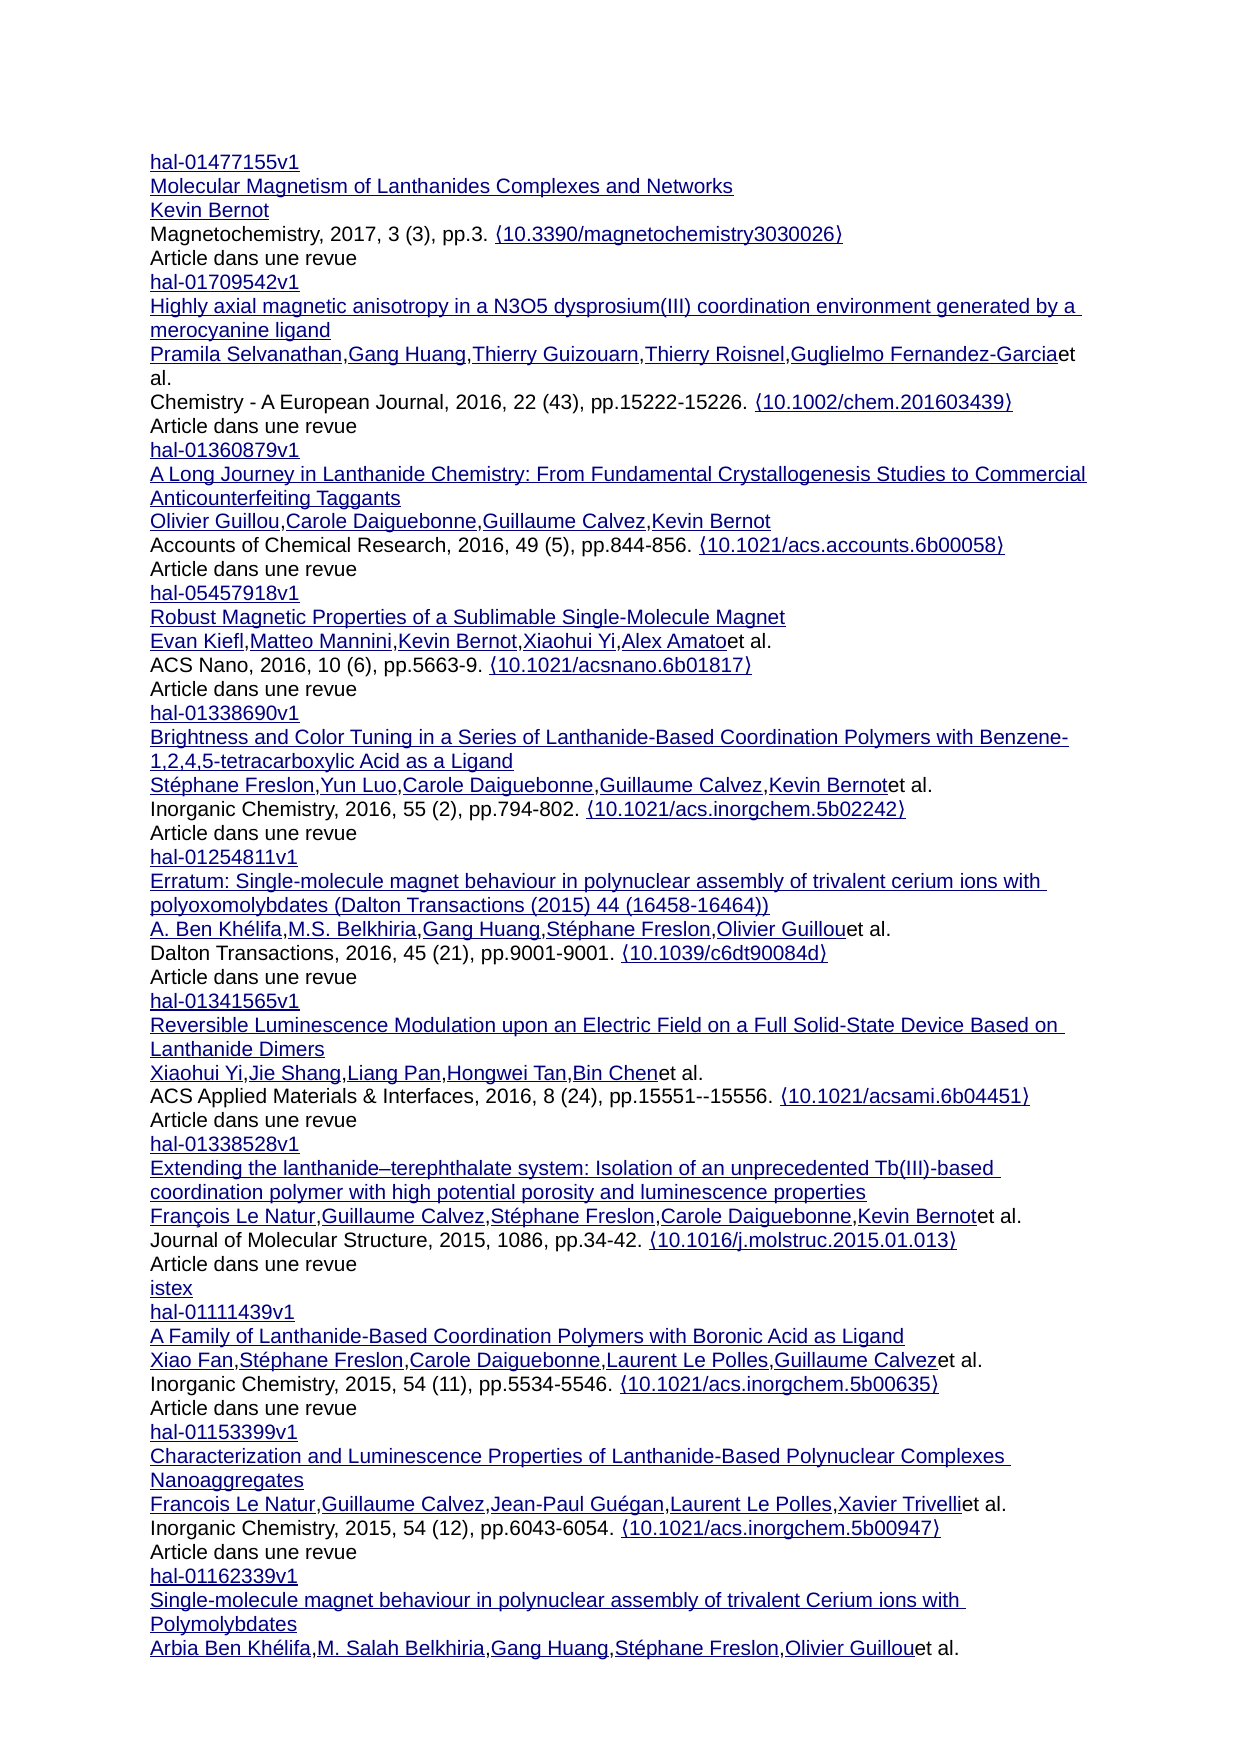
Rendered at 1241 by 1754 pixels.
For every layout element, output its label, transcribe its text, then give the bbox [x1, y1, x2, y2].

table_cell Robust Magnetic Properties of a Sublimable Single-Molecule Magnet Evan Kiefl,Matteo Mannini,Kevin Bernot,Xiaohui Yi,Alex Amatoet al. ACS Nano, 2016, 10 (6), pp.5663-9. ⟨10.1021/acsnano.6b01817⟩ Article dans une revue hal-01338690v1 [150, 605, 1090, 725]
table_cell hal-01477155v1 [150, 150, 1090, 174]
table_cell Extending the lanthanide–terephthalate system: Isolation of an unprecedented Tb(III)-based coordination polymer with high potential porosity and luminescence properties François Le Natur,Guillaume Calvez,Stéphane Freslon,Carole Daiguebonne,Kevin Bernotet al. Journal of Molecular Structure, 2015, 1086, pp.34-42. ⟨10.1016/j.molstruc.2015.01.013⟩ Article dans une revue istex hal-01111439v1 [150, 1156, 1090, 1324]
table_cell Molecular Magnetism of Lanthanides Complexes and Networks Kevin Bernot Magnetochemistry, 2017, 3 (3), pp.3. ⟨10.3390/magnetochemistry3030026⟩ Article dans une revue hal-01709542v1 [150, 174, 1090, 294]
table_cell A Family of Lanthanide-Based Coordination Polymers with Boronic Acid as Ligand Xiao Fan,Stéphane Freslon,Carole Daiguebonne,Laurent Le Polles,Guillaume Calvezet al. Inorganic Chemistry, 2015, 54 (11), pp.5534-5546. ⟨10.1021/acs.inorgchem.5b00635⟩ Article dans une revue hal-01153399v1 [150, 1324, 1090, 1444]
table_cell Single-molecule magnet behaviour in polynuclear assembly of trivalent Cerium ions with Polymolybdates Arbia Ben Khélifa,M. Salah Belkhiria,Gang Huang,Stéphane Freslon,Olivier Guillouet al. [150, 1588, 1090, 1659]
table_cell A Long Journey in Lanthanide Chemistry: From Fundamental Crystallogenesis Studies to Commercial Anticounterfeiting Taggants Olivier Guillou,Carole Daiguebonne,Guillaume Calvez,Kevin Bernot Accounts of Chemical Research, 2016, 49 (5), pp.844-856. ⟨10.1021/acs.accounts.6b00058⟩ Article dans une revue hal-05457918v1 [150, 461, 1090, 605]
table_cell Characterization and Luminescence Properties of Lanthanide-Based Polynuclear Complexes Nanoaggregates Francois Le Natur,Guillaume Calvez,Jean-Paul Guégan,Laurent Le Polles,Xavier Trivelliet al. Inorganic Chemistry, 2015, 54 (12), pp.6043-6054. ⟨10.1021/acs.inorgchem.5b00947⟩ Article dans une revue hal-01162339v1 [150, 1444, 1090, 1587]
table_cell Reversible Luminescence Modulation upon an Electric Field on a Full Solid-State Device Based on Lanthanide Dimers Xiaohui Yi,Jie Shang,Liang Pan,Hongwei Tan,Bin Chenet al. ACS Applied Materials & Interfaces, 2016, 8 (24), pp.15551--15556. ⟨10.1021/acsami.6b04451⟩ Article dans une revue hal-01338528v1 [150, 1013, 1090, 1156]
table_cell Highly axial magnetic anisotropy in a N3O5 dysprosium(III) coordination environment generated by a merocyanine ligand Pramila Selvanathan,Gang Huang,Thierry Guizouarn,Thierry Roisnel,Guglielmo Fernandez-Garciaet al. Chemistry - A European Journal, 2016, 22 (43), pp.15222-15226. ⟨10.1002/chem.201603439⟩ Article dans une revue hal-01360879v1 [150, 294, 1090, 461]
table_cell Erratum: Single-molecule magnet behaviour in polynuclear assembly of trivalent cerium ions with polyoxomolybdates (Dalton Transactions (2015) 44 (16458-16464)) A. Ben Khélifa,M.S. Belkhiria,Gang Huang,Stéphane Freslon,Olivier Guillouet al. Dalton Transactions, 2016, 45 (21), pp.9001-9001. ⟨10.1039/c6dt90084d⟩ Article dans une revue hal-01341565v1 [150, 869, 1090, 1012]
table_cell Brightness and Color Tuning in a Series of Lanthanide-Based Coordination Polymers with Benzene-1,2,4,5-tetracarboxylic Acid as a Ligand Stéphane Freslon,Yun Luo,Carole Daiguebonne,Guillaume Calvez,Kevin Bernotet al. Inorganic Chemistry, 2016, 55 (2), pp.794-802. ⟨10.1021/acs.inorgchem.5b02242⟩ Article dans une revue hal-01254811v1 [150, 725, 1090, 869]
